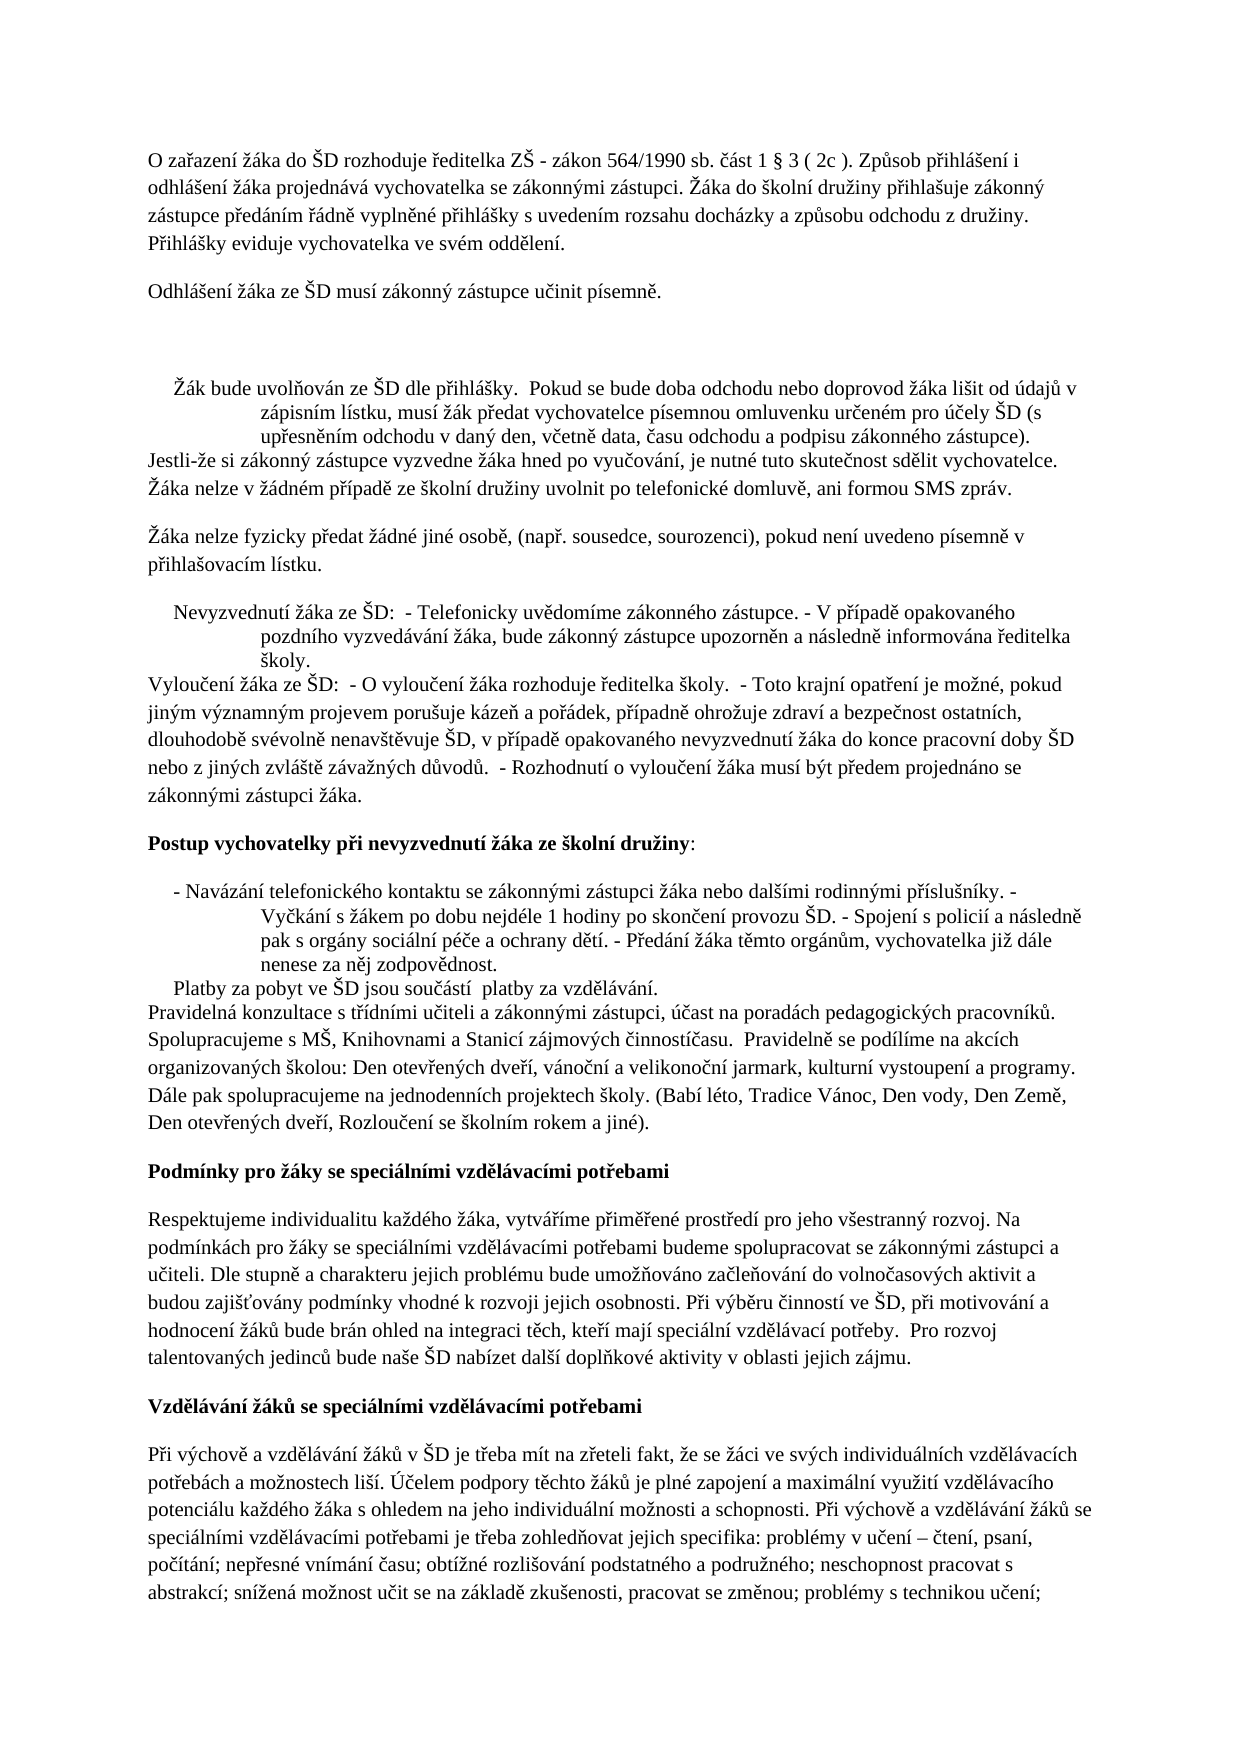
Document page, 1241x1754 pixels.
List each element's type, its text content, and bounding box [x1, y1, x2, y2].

text Žáka nelze fyzicky předat žádné jiné osobě, (např. sousedce, sourozenci), pokud není uvedeno písemně v přihlašovacím lístku. [148, 524, 1093, 576]
text Pravidelná konzultace s třídními učiteli a zákonnými zástupci, účast na poradách pedagogických pracovníků. Spolupracujeme s MŠ, Knihovnami a Stanicí zájmových činnostíčasu. Pravidelně se podílíme na akcích organizovaných školou: Den otevřených dveří, vánoční a velikonoční jarmark, kulturní vystoupení a programy. Dále pak spolupracujeme na jednodenních projektech školy. (Babí léto, Tradice Vánoc, Den vody, Den Země, Den otevřených dveří, Rozloučení se školním rokem a jiné). [148, 1000, 1093, 1134]
text Vzdělávání žáků se speciálními vzdělávacími potřebami [148, 1393, 1093, 1418]
text Podmínky pro žáky se speciálními vzdělávacími potřebami [148, 1159, 1093, 1183]
text Vyloučení žáka ze ŠD: - O vyloučení žáka rozhoduje ředitelka školy. - Toto krajní opatření je možné, pokud jiným významným projevem porušuje kázeň a pořádek, případně ohrožuje zdraví a bezpečnost ostatních, dlouhodobě svévolně nenavštěvuje ŠD, v případě opakovaného nevyzvednutí žáka do konce pracovní doby ŠD nebo z jiných zvláště závažných důvodů. - Rozhodnutí o vyloučení žáka musí být předem projednáno se zákonnými zástupci žáka. [148, 672, 1093, 807]
text - Navázání telefonického kontaktu se zákonnými zástupci žáka nebo dalšími rodinnými příslušníky. - Vyčkání s žákem po dobu nejdéle 1 hodiny po skončení provozu ŠD. - Spojení s policií a následně pak s orgány sociální péče a ochrany dětí. - Předání žáka těmto orgánům, vychovatelka již dále nenese za něj zodpovědnost. [173, 879, 1093, 976]
text Platby za pobyt ve ŠD jsou součástí platby za vzdělávání. [173, 976, 1093, 1000]
text Žák bude uvolňován ze ŠD dle přihlášky. Pokud se bude doba odchodu nebo doprovod žáka lišit od údajů v zápisním lístku, musí žák předat vychovatelce písemnou omluvenku určeném pro účely ŠD (s upřesněním odchodu v daný den, včetně data, času odchodu a podpisu zákonného zástupce). [173, 376, 1093, 448]
text Nevyzvednutí žáka ze ŠD: - Telefonicky uvědomíme zákonného zástupce. - V případě opakovaného pozdního vyzvedávání žáka, bude zákonný zástupce upozorněn a následně informována ředitelka školy. [173, 600, 1093, 672]
text Respektujeme individualitu každého žáka, vytváříme přiměřené prostředí pro jeho všestranný rozvoj. Na podmínkách pro žáky se speciálními vzdělávacími potřebami budeme spolupracovat se zákonnými zástupci a učiteli. Dle stupně a charakteru jejich problému bude umožňováno začleňování do volnočasových aktivit a budou zajišťovány podmínky vhodné k rozvoji jejich osobnosti. Při výběru činností ve ŠD, při motivování a hodnocení žáků bude brán ohled na integraci těch, kteří mají speciální vzdělávací potřeby. Pro rozvoj talentovaných jedinců bude naše ŠD nabízet další doplňkové aktivity v oblasti jejich zájmu. [148, 1207, 1093, 1369]
text O zařazení žáka do ŠD rozhoduje ředitelka ZŠ - zákon 564/1990 sb. část 1 § 3 ( 2c ). Způsob přihlášení i odhlášení žáka projednává vychovatelka se zákonnými zástupci. Žáka do školní družiny přihlašuje zákonný zástupce předáním řádně vyplněné přihlášky s uvedením rozsahu docházky a způsobu odchodu z družiny. Přihlášky eviduje vychovatelka ve svém oddělení. [148, 148, 1093, 254]
text Postup vychovatelky při nevyzvednutí žáka ze školní družiny: [148, 831, 1093, 855]
text Při výchově a vzdělávání žáků v ŠD je třeba mít na zřeteli fakt, že se žáci ve svých individuálních vzdělávacích potřebách a možnostech liší. Účelem podpory těchto žáků je plné zapojení a maximální využití vzdělávacího potenciálu každého žáka s ohledem na jeho individuální možnosti a schopnosti. Při výchově a vzdělávání žáků se speciálními vzdělávacími potřebami je třeba zohledňovat jejich specifika: problémy v učení – čtení, psaní, počítání; nepřesné vnímání času; obtížné rozlišování podstatného a podružného; neschopnost pracovat s abstrakcí; snížená možnost učit se na základě zkušenosti, pracovat se změnou; problémy s technikou učení; [148, 1442, 1093, 1604]
text Odhlášení žáka ze ŠD musí zákonný zástupce učinit písemně. [148, 279, 1093, 303]
text Jestli-že si zákonný zástupce vyzvedne žáka hned po vyučování, je nutné tuto skutečnost sdělit vychovatelce. Žáka nelze v žádném případě ze školní družiny uvolnit po telefonické domluvě, ani formou SMS zpráv. [148, 448, 1093, 499]
